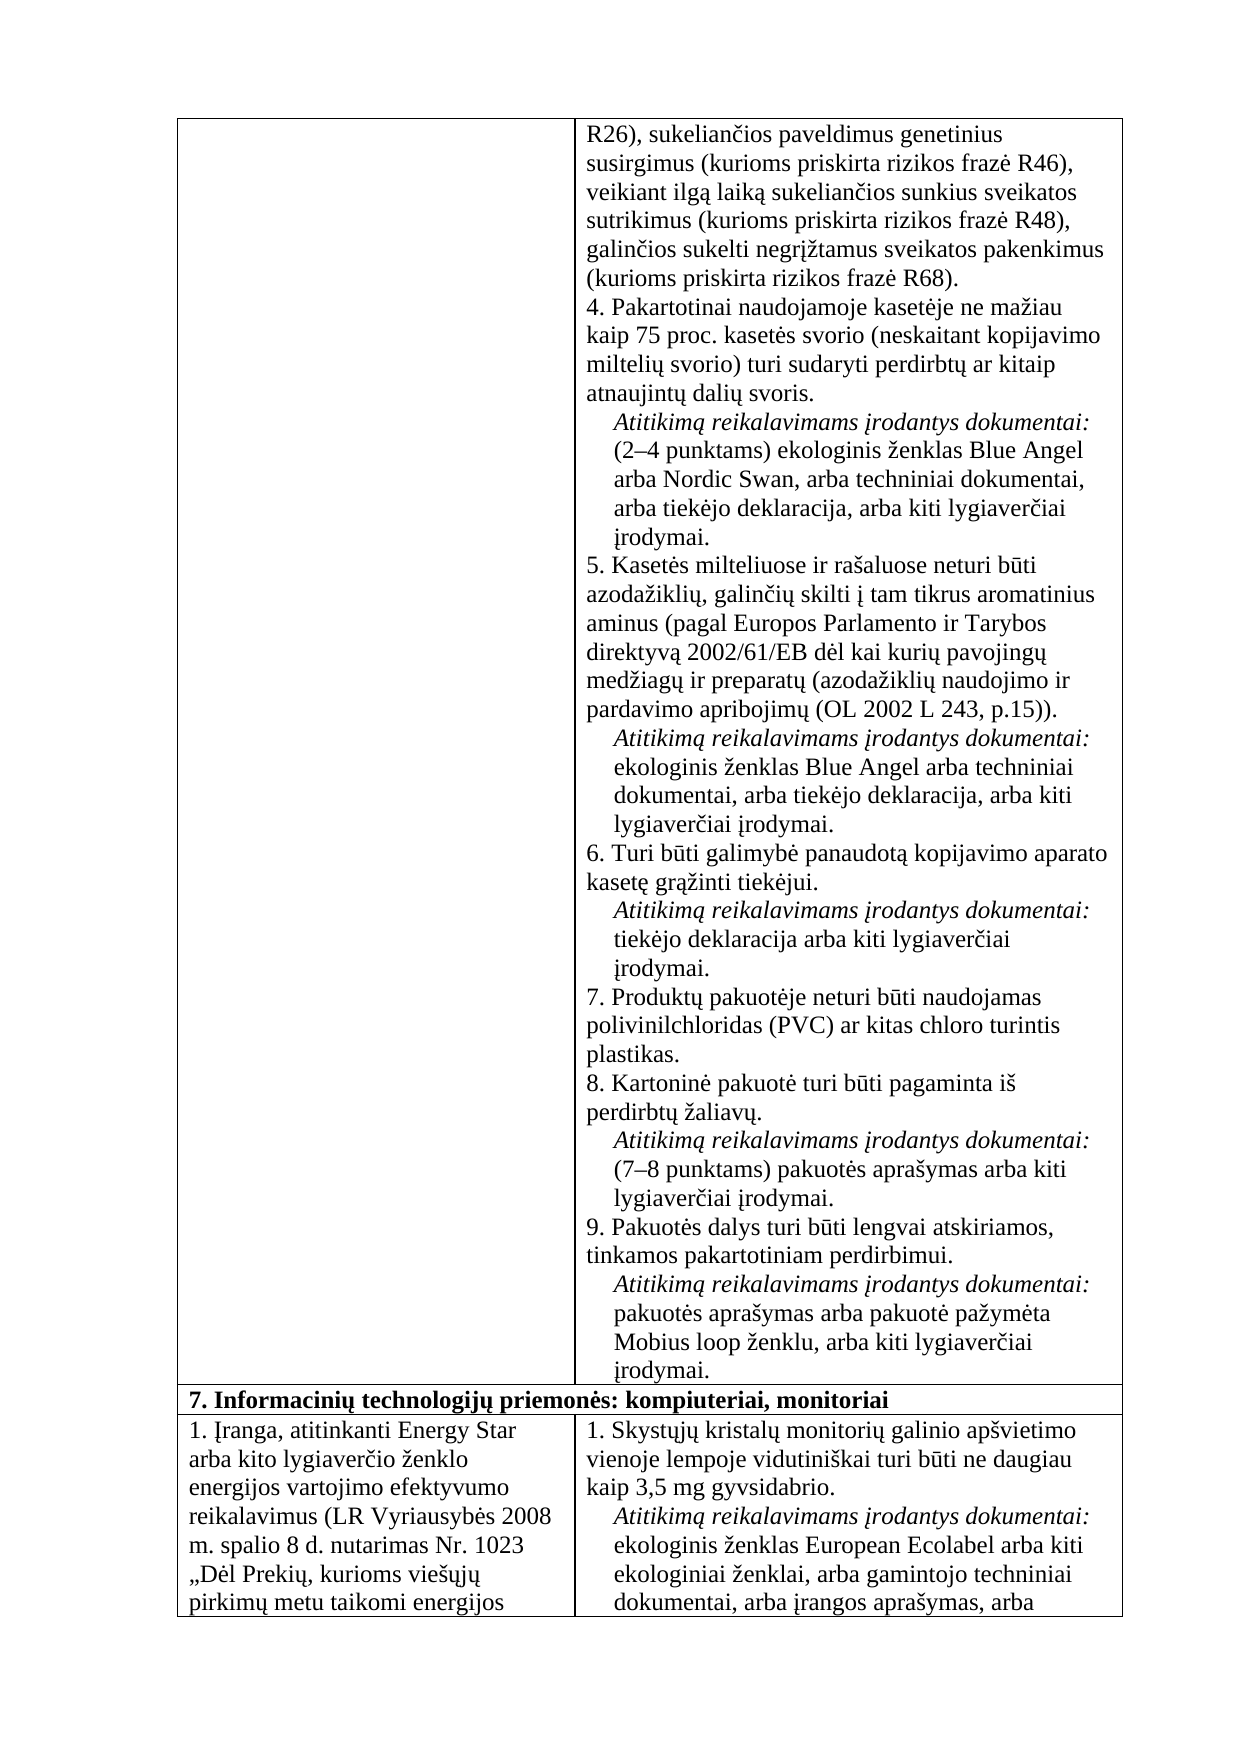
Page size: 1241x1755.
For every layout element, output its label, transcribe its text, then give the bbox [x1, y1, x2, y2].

table_cell [178, 119, 574, 1384]
table_cell 7. Informacinių technologijų priemonės: kompiuteriai, monitoriai [178, 1385, 1122, 1414]
table_cell 1. Įranga, atitinkanti Energy Star arba kito lygiaverčio ženklo energijos vartojimo efektyvumo reikalavimus (LR Vyriausybės 2008 m. spalio 8 d. nutarimas Nr. 1023 „Dėl Prekių, kurioms viešųjų pirkimų metu taikomi energijos [178, 1415, 574, 1616]
table_cell 1. Skystųjų kristalų monitorių galinio apšvietimo vienoje lempoje vidutiniškai turi būti ne daugiau kaip 3,5 mg gyvsidabrio. Atitikimą reikalavimams įrodantys dokumentai: ekologinis ženklas European Ecolabel arba kiti ekologiniai ženklai, arba gamintojo techniniai dokumentai, arba įrangos aprašymas, arba [576, 1415, 1122, 1616]
table_cell R26), sukeliančios paveldimus genetinius susirgimus (kurioms priskirta rizikos frazė R46), veikiant ilgą laiką sukeliančios sunkius sveikatos sutrikimus (kurioms priskirta rizikos frazė R48), galinčios sukelti negrįžtamus sveikatos pakenkimus (kurioms priskirta rizikos frazė R68). 4. Pakartotinai naudojamoje kasetėje ne mažiau kaip 75 proc. kasetės svorio (neskaitant kopijavimo miltelių svorio) turi sudaryti perdirbtų ar kitaip atnaujintų dalių svoris. Atitikimą reikalavimams įrodantys dokumentai: (2–4 punktams) ekologinis ženklas Blue Angel arba Nordic Swan, arba techniniai dokumentai, arba tiekėjo deklaracija, arba kiti lygiaverčiai įrodymai. 5. Kasetės milteliuose ir rašaluose neturi būti azodažiklių, galinčių skilti į tam tikrus aromatinius aminus (pagal Europos Parlamento ir Tarybos direktyvą 2002/61/EB dėl kai kurių pavojingų medžiagų ir preparatų (azodažiklių naudojimo ir pardavimo apribojimų (OL 2002 L 243, p.15)). Atitikimą reikalavimams įrodantys dokumentai: ekologinis ženklas Blue Angel arba techniniai dokumentai, arba tiekėjo deklaracija, arba kiti lygiaverčiai įrodymai. 6. Turi būti galimybė panaudotą kopijavimo aparato kasetę grąžinti tiekėjui. Atitikimą reikalavimams įrodantys dokumentai: tiekėjo deklaracija arba kiti lygiaverčiai įrodymai. 7. Produktų pakuotėje neturi būti naudojamas polivinilchloridas (PVC) ar kitas chloro turintis plastikas. 8. Kartoninė pakuotė turi būti pagaminta iš perdirbtų žaliavų. Atitikimą reikalavimams įrodantys dokumentai: (7–8 punktams) pakuotės aprašymas arba kiti lygiaverčiai įrodymai. 9. Pakuotės dalys turi būti lengvai atskiriamos, tinkamos pakartotiniam perdirbimui. Atitikimą reikalavimams įrodantys dokumentai: pakuotės aprašymas arba pakuotė pažymėta Mobius loop ženklu, arba kiti lygiaverčiai įrodymai. [576, 119, 1122, 1384]
